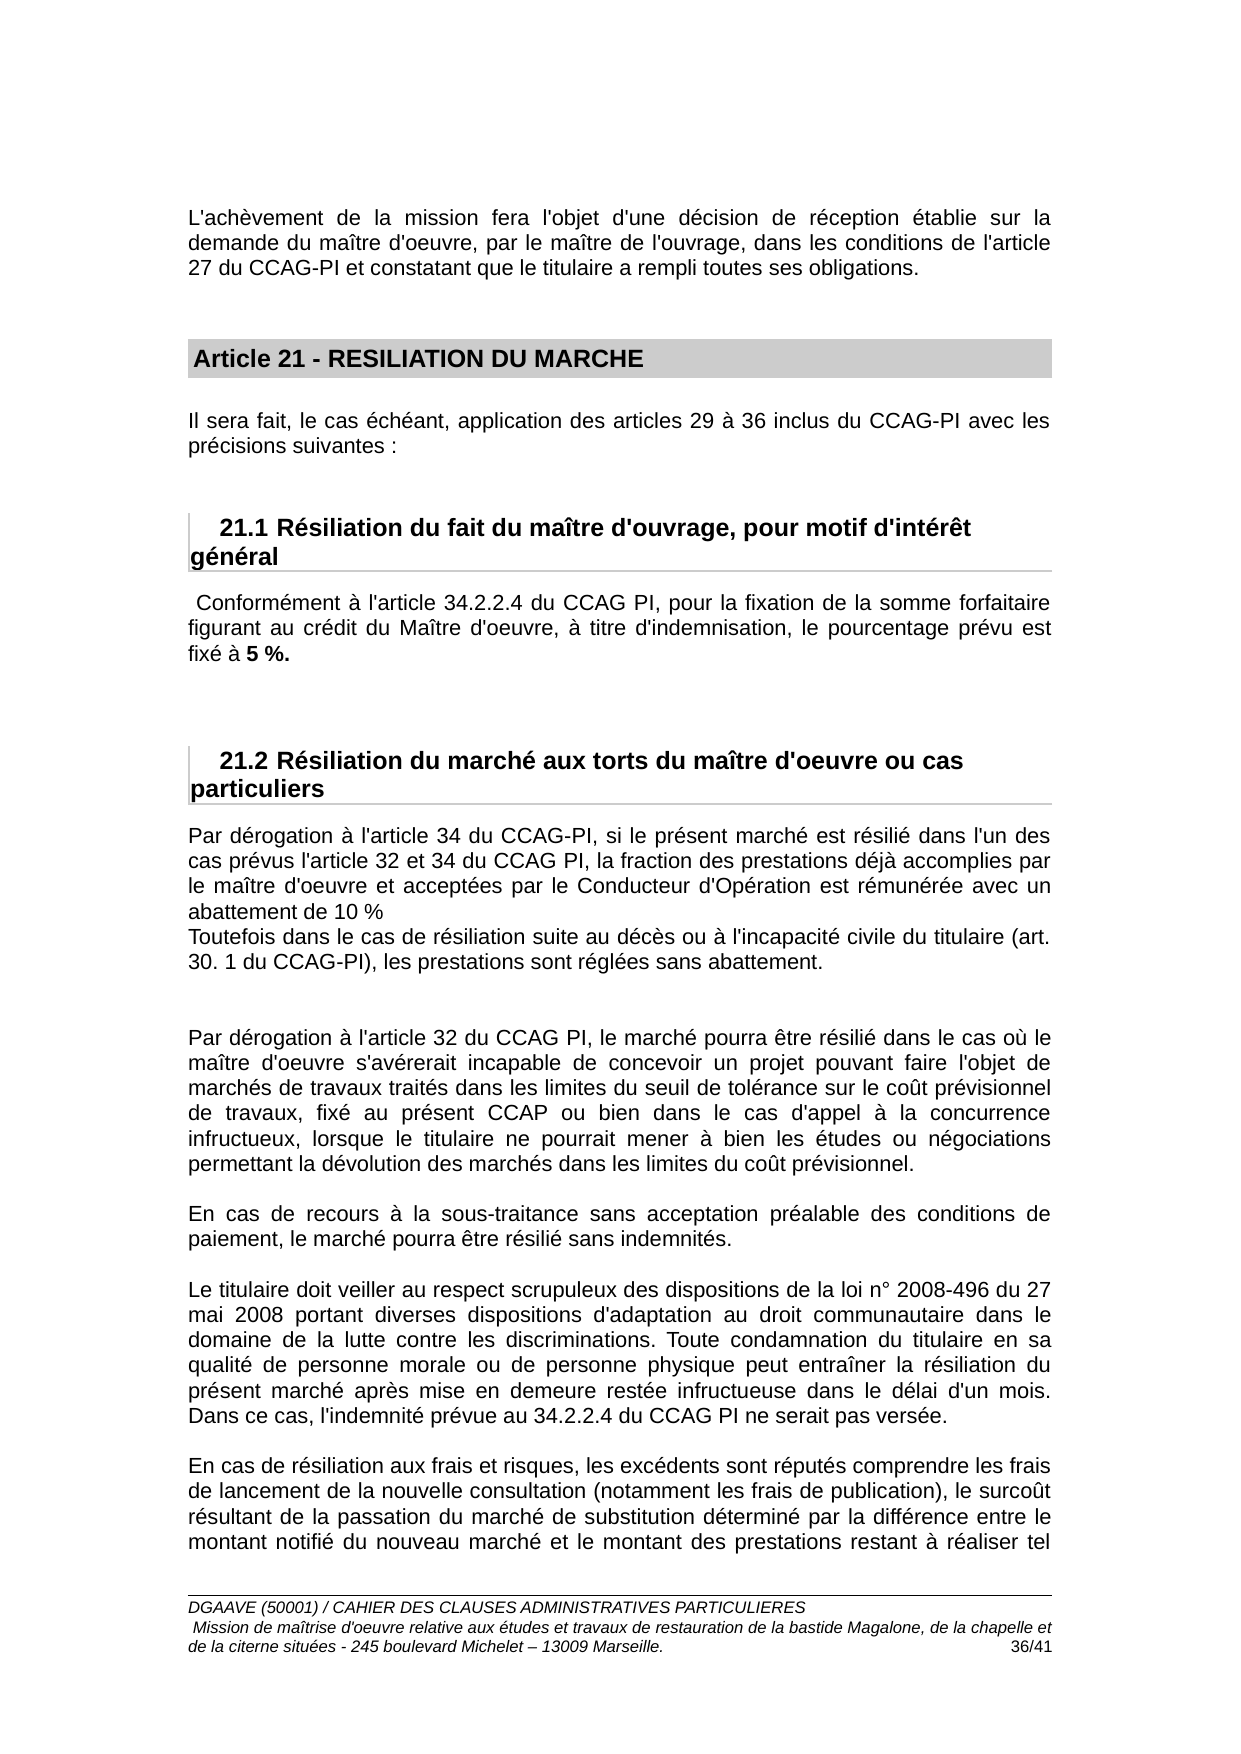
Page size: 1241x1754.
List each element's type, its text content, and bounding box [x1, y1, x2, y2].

text Il sera fait, le cas échéant, application des articles 29 à 36 inclus du CCAG-PI avec les précisions suivantes : [188, 408, 1052, 458]
text Par dérogation à l'article 32 du CCAG PI, le marché pourra être résilié dans le cas où le maître d'oeuvre s'avérerait incapable de concevoir un projet pouvant faire l'objet de marchés de travaux traités dans les limites du seuil de tolérance sur le coût prévisionnel de travaux, fixé au présent CCAP ou bien dans le cas d'appel à la concurrence infructueux, lorsque le titulaire ne pourrait mener à bien les études ou négociations permettant la dévolution des marchés dans les limites du coût prévisionnel. [188, 1024, 1052, 1176]
text Conformément à l'article 34.2.2.4 du CCAG PI, pour la fixation de la somme forfaitaire figurant au crédit du Maître d'oeuvre, à titre d'indemnisation, le pourcentage prévu est fixé à 5 %. [188, 590, 1052, 666]
text Toutefois dans le cas de résiliation suite au décès ou à l'incapacité civile du titulaire (art. 30. 1 du CCAG-PI), les prestations sont réglées sans abattement. [188, 924, 1052, 974]
text Le titulaire doit veiller au respect scrupuleux des dispositions de la loi n° 2008-496 du 27 mai 2008 portant diverses dispositions d'adaptation au droit communautaire dans le domaine de la lutte contre les discriminations. Toute condamnation du titulaire en sa qualité de personne morale ou de personne physique peut entraîner la résiliation du présent marché après mise en demeure restée infructueuse dans le délai d'un mois. Dans ce cas, l'indemnité prévue au 34.2.2.4 du CCAG PI ne serait pas versée. [188, 1277, 1052, 1428]
text Par dérogation à l'article 34 du CCAG-PI, si le présent marché est résilié dans l'un des cas prévus l'article 32 et 34 du CCAG PI, la fraction des prestations déjà accomplies par le maître d'oeuvre et acceptées par le Conducteur d'Opération est rémunérée avec un abattement de 10 % [188, 823, 1052, 924]
subtitle Résiliation du marché aux torts du maître d'oeuvre ou cas particuliers [190, 746, 1052, 803]
text En cas de résiliation aux frais et risques, les excédents sont réputés comprendre les frais de lancement de la nouvelle consultation (notamment les frais de publication), le surcoût résultant de la passation du marché de substitution déterminé par la différence entre le montant notifié du nouveau marché et le montant des prestations restant à réaliser tel [188, 1453, 1052, 1554]
text L'achèvement de la mission fera l'objet d'une décision de réception établie sur la demande du maître d'oeuvre, par le maître de l'ouvrage, dans les conditions de l'article 27 du CCAG-PI et constatant que le titulaire a rempli toutes ses obligations. [188, 204, 1052, 280]
subtitle RESILIATION DU MARCHE [190, 342, 1050, 376]
text En cas de recours à la sous-traitance sans acceptation préalable des conditions de paiement, le marché pourra être résilié sans indemnités. [188, 1201, 1052, 1251]
subtitle Résiliation du fait du maître d'ouvrage, pour motif d'intérêt général [190, 513, 1052, 570]
